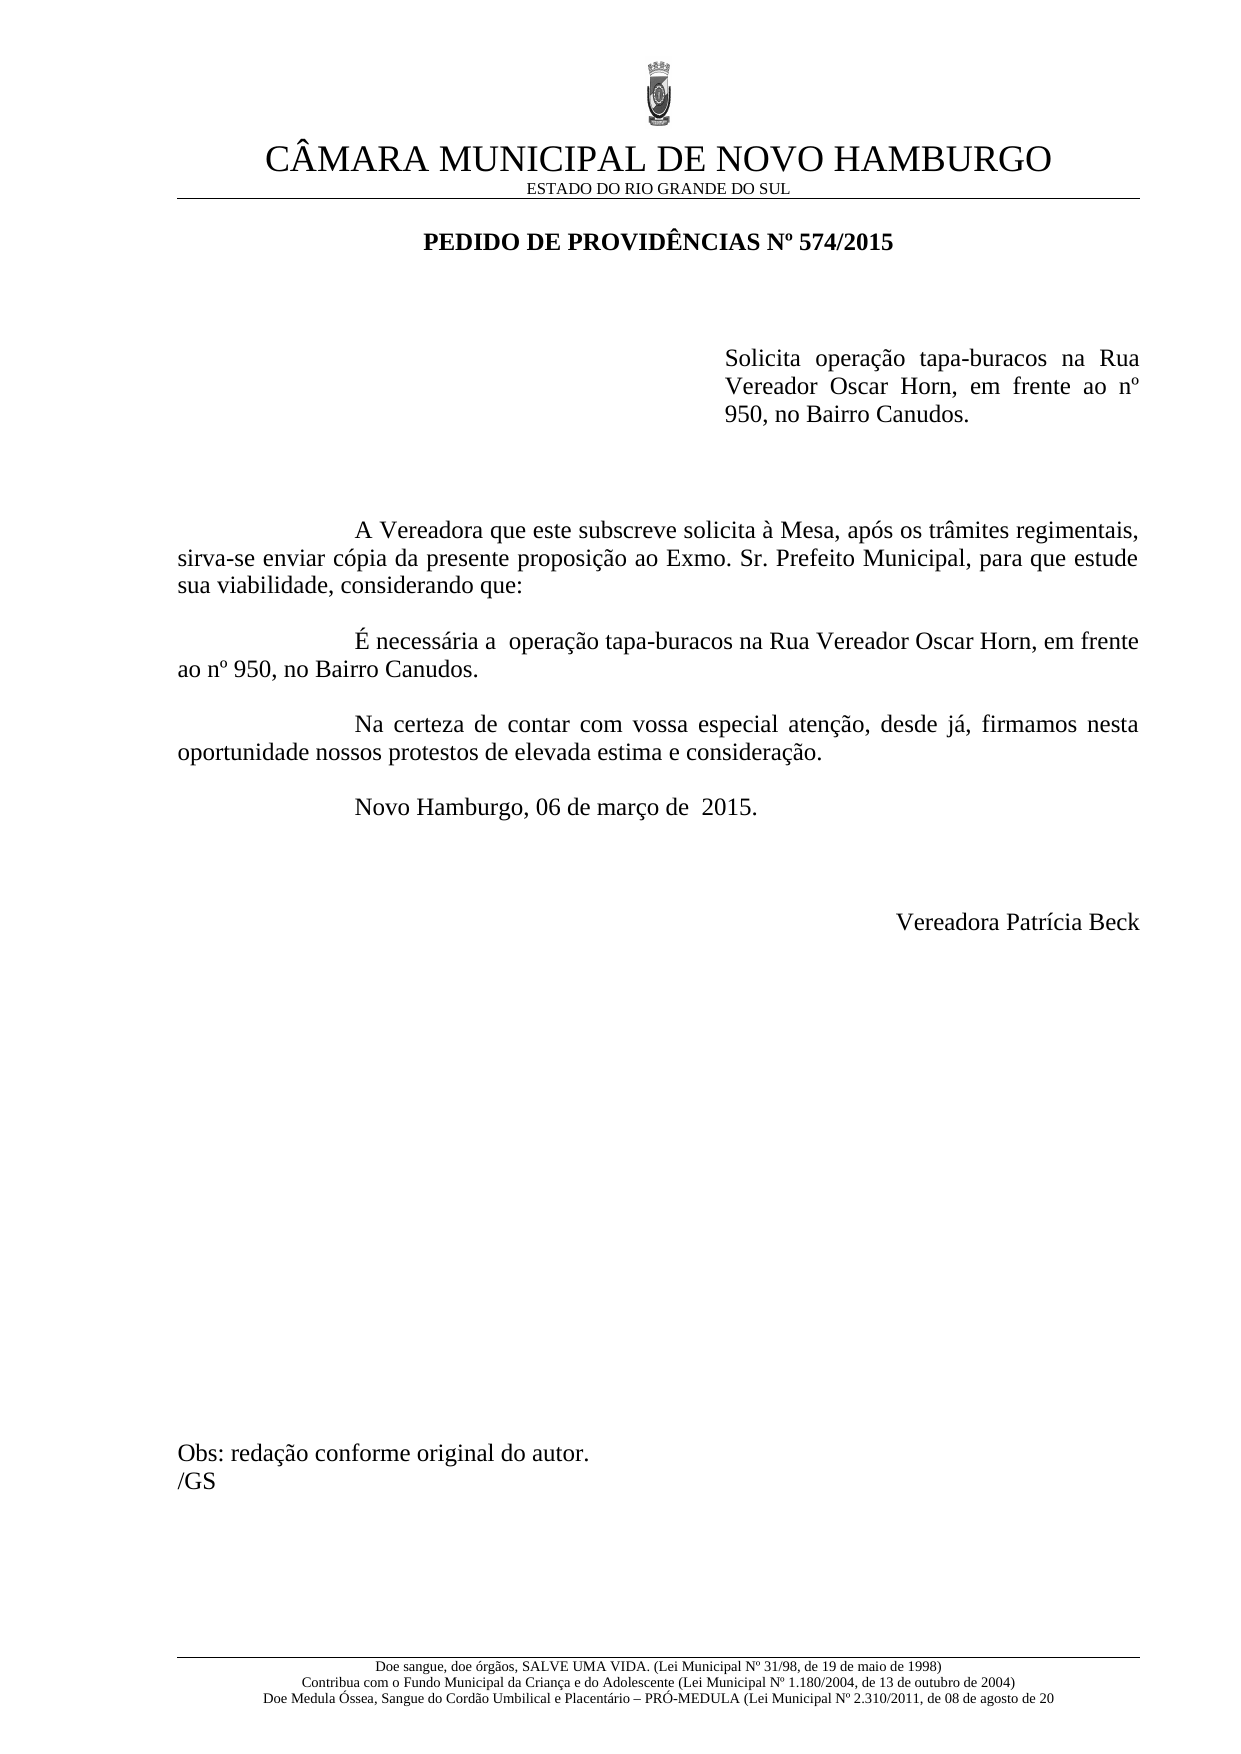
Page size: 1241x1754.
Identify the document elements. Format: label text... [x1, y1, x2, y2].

text É necessária a operação tapa-buracos na Rua Vereador Oscar Horn, em frente ao nº 950, no Bairro Canudos. [177, 627, 1140, 682]
text Na certeza de contar com vossa especial atenção, desde já, firmamos nesta oportunidade nossos protestos de elevada estima e consideração. [177, 710, 1140, 766]
list Solicita operação tapa-buracos na Rua Vereador Oscar Horn, em frente ao nº 950, no Bairro Canudos. [687, 344, 1140, 428]
text Obs: redação conforme original do autor. [177, 1439, 1140, 1467]
text A Vereadora que este subscreve solicita à Mesa, após os trâmites regimentais, sirva-se enviar cópia da presente proposição ao Exmo. Sr. Prefeito Municipal, para que estude sua viabilidade, considerando que: [177, 516, 1140, 599]
text PEDIDO DE PROVIDÊNCIAS Nº 574/2015 [177, 228, 1140, 256]
text Vereadora Patrícia Beck [177, 908, 1140, 935]
text Novo Hamburgo, 06 de março de 2015. [177, 793, 1140, 821]
text /GS [177, 1467, 1140, 1495]
